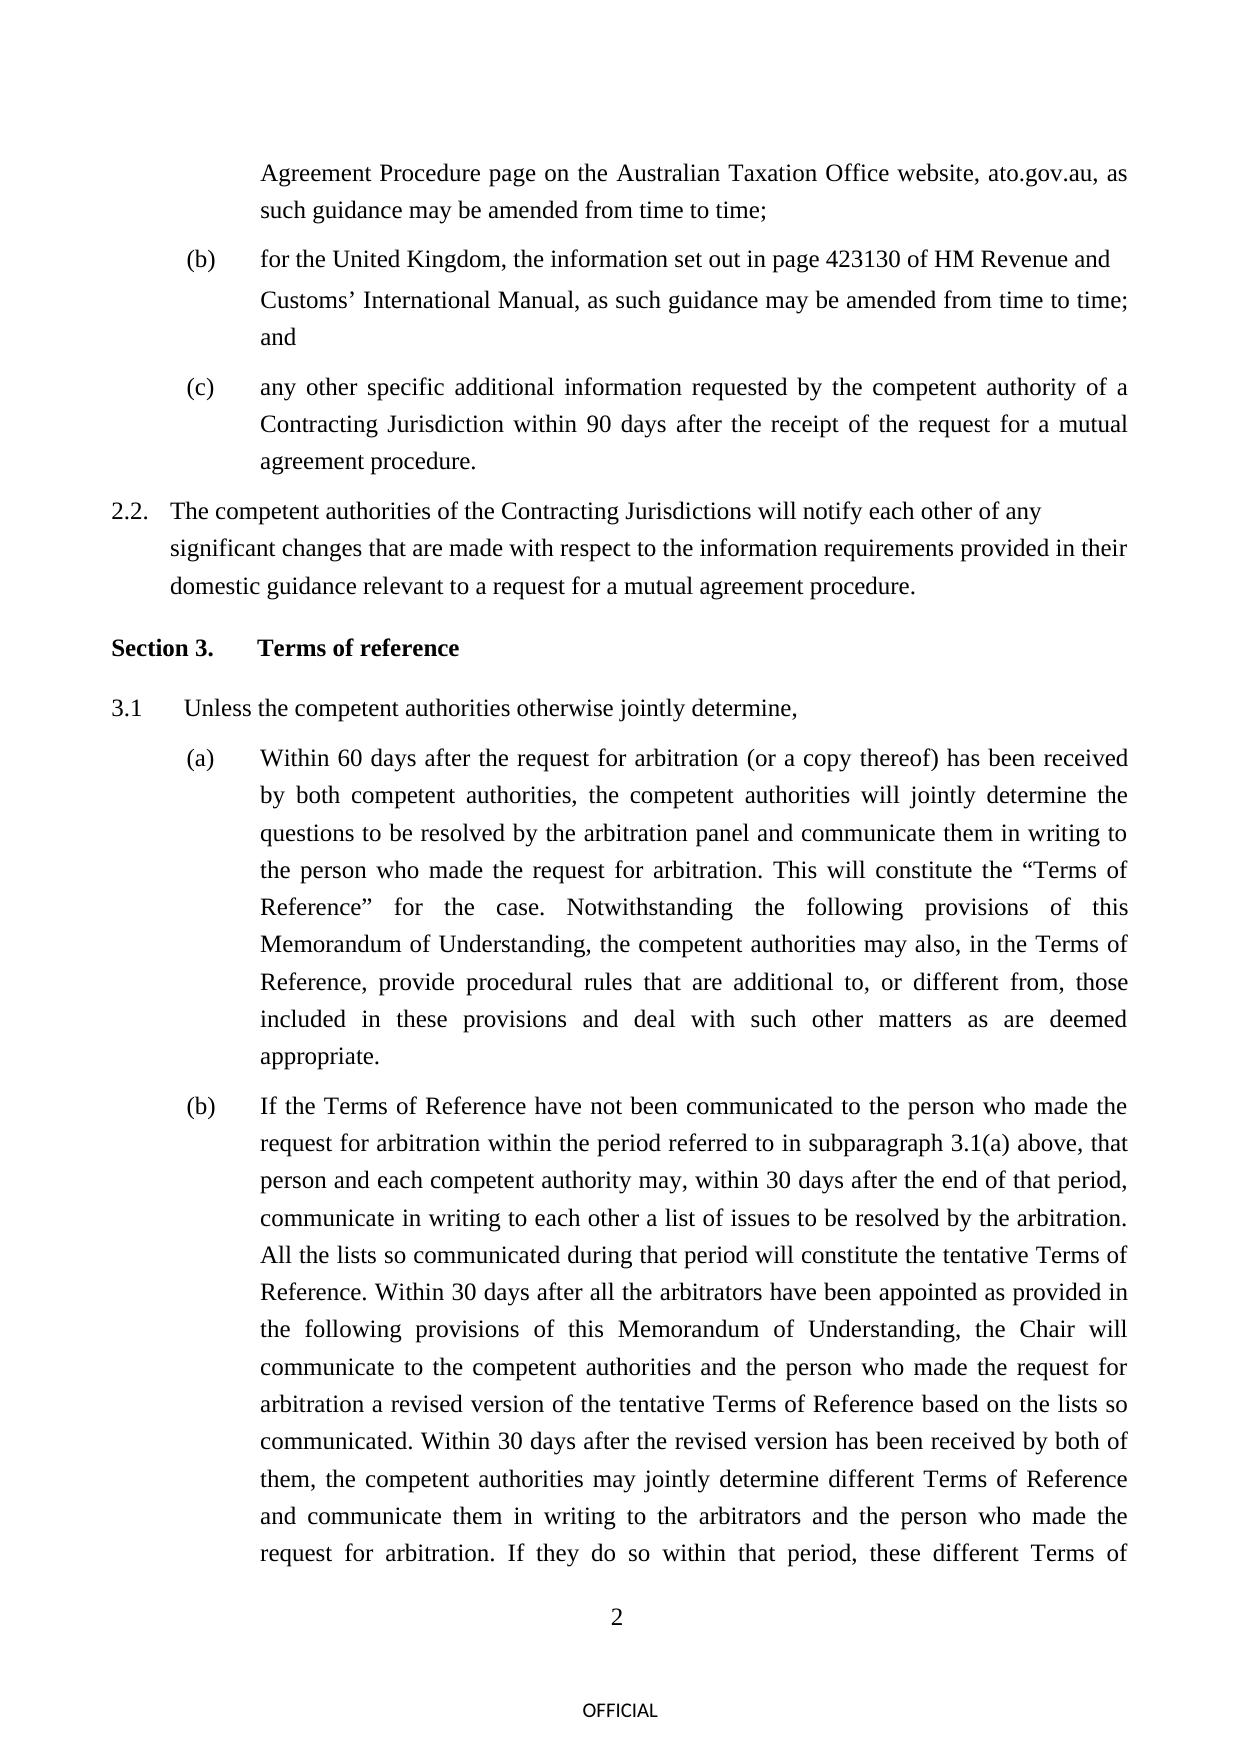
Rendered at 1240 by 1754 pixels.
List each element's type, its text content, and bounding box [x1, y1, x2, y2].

list If the Terms of Reference have not been communicated to the person who made the request for arbitration within the period referred to in subparagraph 3.1(a) above, that person and each competent authority may, within 30 days after the end of that period, communicate in writing to each other a list of issues to be resolved by the arbitration. All the lists so communicated during that period will constitute the tentative Terms of Reference. Within 30 days after all the arbitrators have been appointed as provided in the following provisions of this Memorandum of Understanding, the Chair will communicate to the competent authorities and the person who made the request for arbitration a revised version of the tentative Terms of Reference based on the lists so communicated. Within 30 days after the revised version has been received by both of them, the competent authorities may jointly determine different Terms of Reference and communicate them in writing to the arbitrators and the person who made the request for arbitration. If they do so within that period, these different Terms of [186, 1091, 1129, 1567]
subtitle Section 3. Terms of reference [111, 633, 1129, 662]
text Agreement Procedure page on the Australian Taxation Office website, ato.gov.au, as such guidance may be amended from time to time; [260, 158, 1129, 224]
text Customs’ International Manual, as such guidance may be amended from time to time; and [260, 285, 1129, 351]
list any other specific additional information requested by the competent authority of a Contracting Jurisdiction within 90 days after the receipt of the request for a mutual agreement procedure. [186, 372, 1129, 475]
list for the United Kingdom, the information set out in page 423130 of HM Revenue and [186, 244, 1129, 273]
text 3.1 Unless the competent authorities otherwise jointly determine, [111, 693, 1129, 722]
text 2.2. The competent authorities of the Contracting Jurisdictions will notify each other of any significant changes that are made with respect to the information requirements provided in their domestic guidance relevant to a request for a mutual agreement procedure. [111, 496, 1128, 599]
list Within 60 days after the request for arbitration (or a copy thereof) has been received by both competent authorities, the competent authorities will jointly determine the questions to be resolved by the arbitration panel and communicate them in writing to the person who made the request for arbitration. This will constitute the “Terms of Reference” for the case. Notwithstanding the following provisions of this Memorandum of Understanding, the competent authorities may also, in the Terms of Reference, provide procedural rules that are additional to, or different from, those included in these provisions and deal with such other matters as are deemed appropriate. [186, 743, 1129, 1070]
